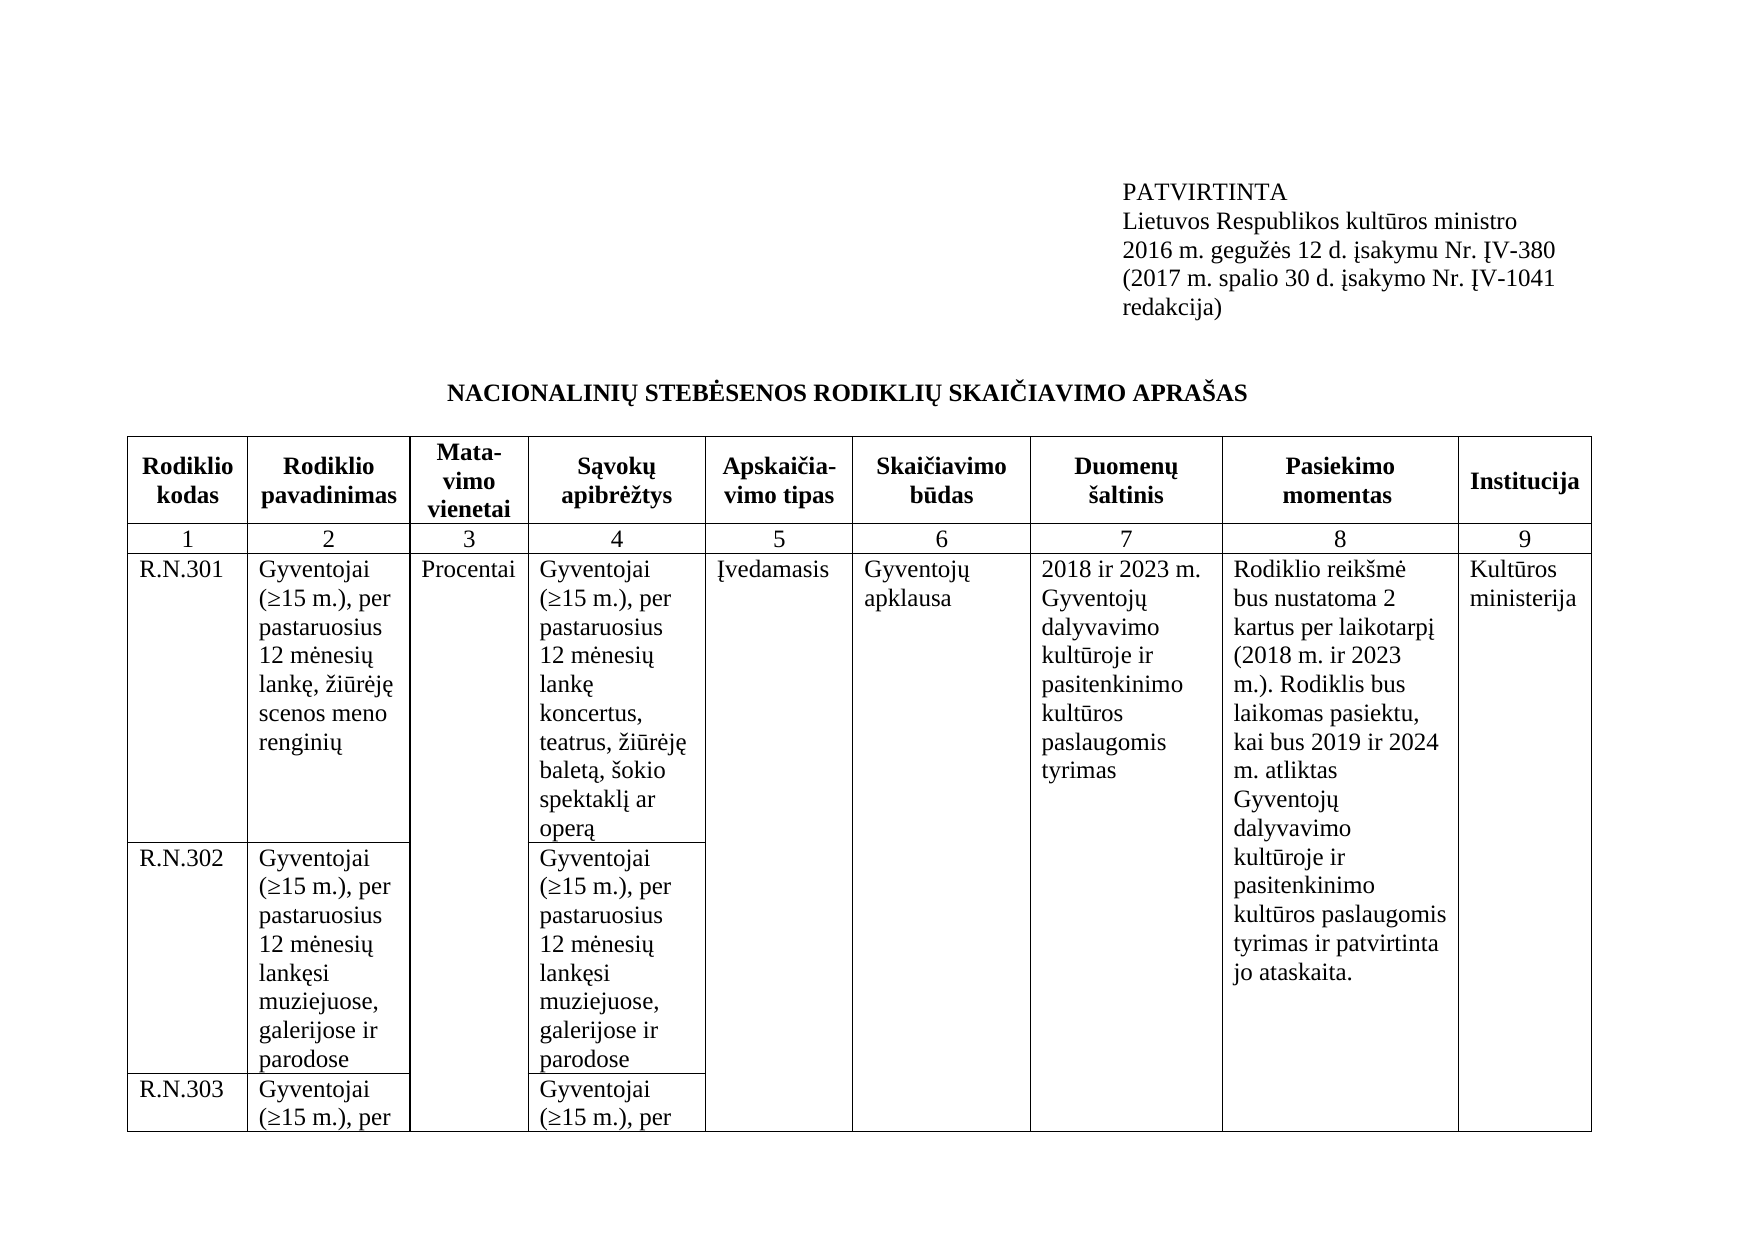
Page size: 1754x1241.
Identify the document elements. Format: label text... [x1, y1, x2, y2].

text NACIONALINIŲ STEBĖSENOS RODIKLIŲ SKAIČIAVIMO APRAŠAS [118, 378, 1577, 407]
table_cell 2018 ir 2023 m. Gyventojų dalyvavimo kultūroje ir pasitenkinimo kultūros paslaugomis tyrimas [1031, 554, 1222, 1131]
text (2017 m. spalio 30 d. įsakymo Nr. ĮV-1041 redakcija) [1122, 263, 1577, 321]
table_header Sąvokų apibrėžtys [529, 437, 705, 523]
table_header Skaičiavimo būdas [853, 437, 1030, 523]
table_header Duomenų šaltinis [1031, 437, 1222, 523]
table_cell 8 [1223, 524, 1458, 553]
table_cell Gyventojai (≥15 m.), per pastaruosius 12 mėnesių lankę koncertus, teatrus, žiūrėję baletą, šokio spektaklį ar operą [529, 554, 705, 842]
table_cell 9 [1459, 524, 1591, 553]
table_header Pasiekimo momentas [1223, 437, 1458, 523]
table_cell 1 [128, 524, 247, 553]
table_cell R.N.301 [128, 554, 247, 842]
text Lietuvos Respublikos kultūros ministro [1122, 206, 1577, 235]
table_cell Rodiklio reikšmė bus nustatoma 2 kartus per laikotarpį (2018 m. ir 2023 m.). Rodiklis bus laikomas pasiektu, kai bus 2019 ir 2024 m. atliktas Gyventojų dalyvavimo kultūroje ir pasitenkinimo kultūros paslaugomis tyrimas ir patvirtinta jo ataskaita. [1223, 554, 1458, 1131]
table_cell 3 [411, 524, 528, 553]
table_cell Kultūros ministerija [1459, 554, 1591, 1131]
table_cell Gyventojai (≥15 m.), per pastaruosius 12 mėnesių lankęsi muziejuose, galerijose ir parodose [529, 843, 705, 1073]
text PATVIRTINTA [1122, 177, 1577, 206]
text 2016 m. gegužės 12 d. įsakymu Nr. ĮV-380 [1122, 235, 1577, 263]
table_cell 7 [1031, 524, 1222, 553]
table_header Mata-vimo vienetai [411, 437, 528, 523]
table_header Apskaičia-vimo tipas [706, 437, 852, 523]
table_cell Gyventojai (≥15 m.), per pastaruosius 12 mėnesių lankę, žiūrėję scenos meno renginių [248, 554, 409, 842]
table_cell Gyventojai (≥15 m.), per [529, 1074, 705, 1131]
table_header Rodiklio pavadinimas [248, 437, 409, 523]
table_header Rodiklio kodas [128, 437, 247, 523]
table_cell Procentai [411, 554, 528, 1131]
table_cell 4 [529, 524, 705, 553]
table_cell 5 [706, 524, 852, 553]
table_cell Įvedamasis [706, 554, 852, 1131]
table_header Institucija [1459, 437, 1591, 523]
table_cell R.N.303 [128, 1074, 247, 1131]
table_cell 2 [248, 524, 409, 553]
table_cell R.N.302 [128, 843, 247, 1073]
table_cell Gyventojų apklausa [853, 554, 1030, 1131]
table_cell Gyventojai (≥15 m.), per pastaruosius 12 mėnesių lankęsi muziejuose, galerijose ir parodose [248, 843, 409, 1073]
table_cell 6 [853, 524, 1030, 553]
table_cell Gyventojai (≥15 m.), per [248, 1074, 409, 1131]
